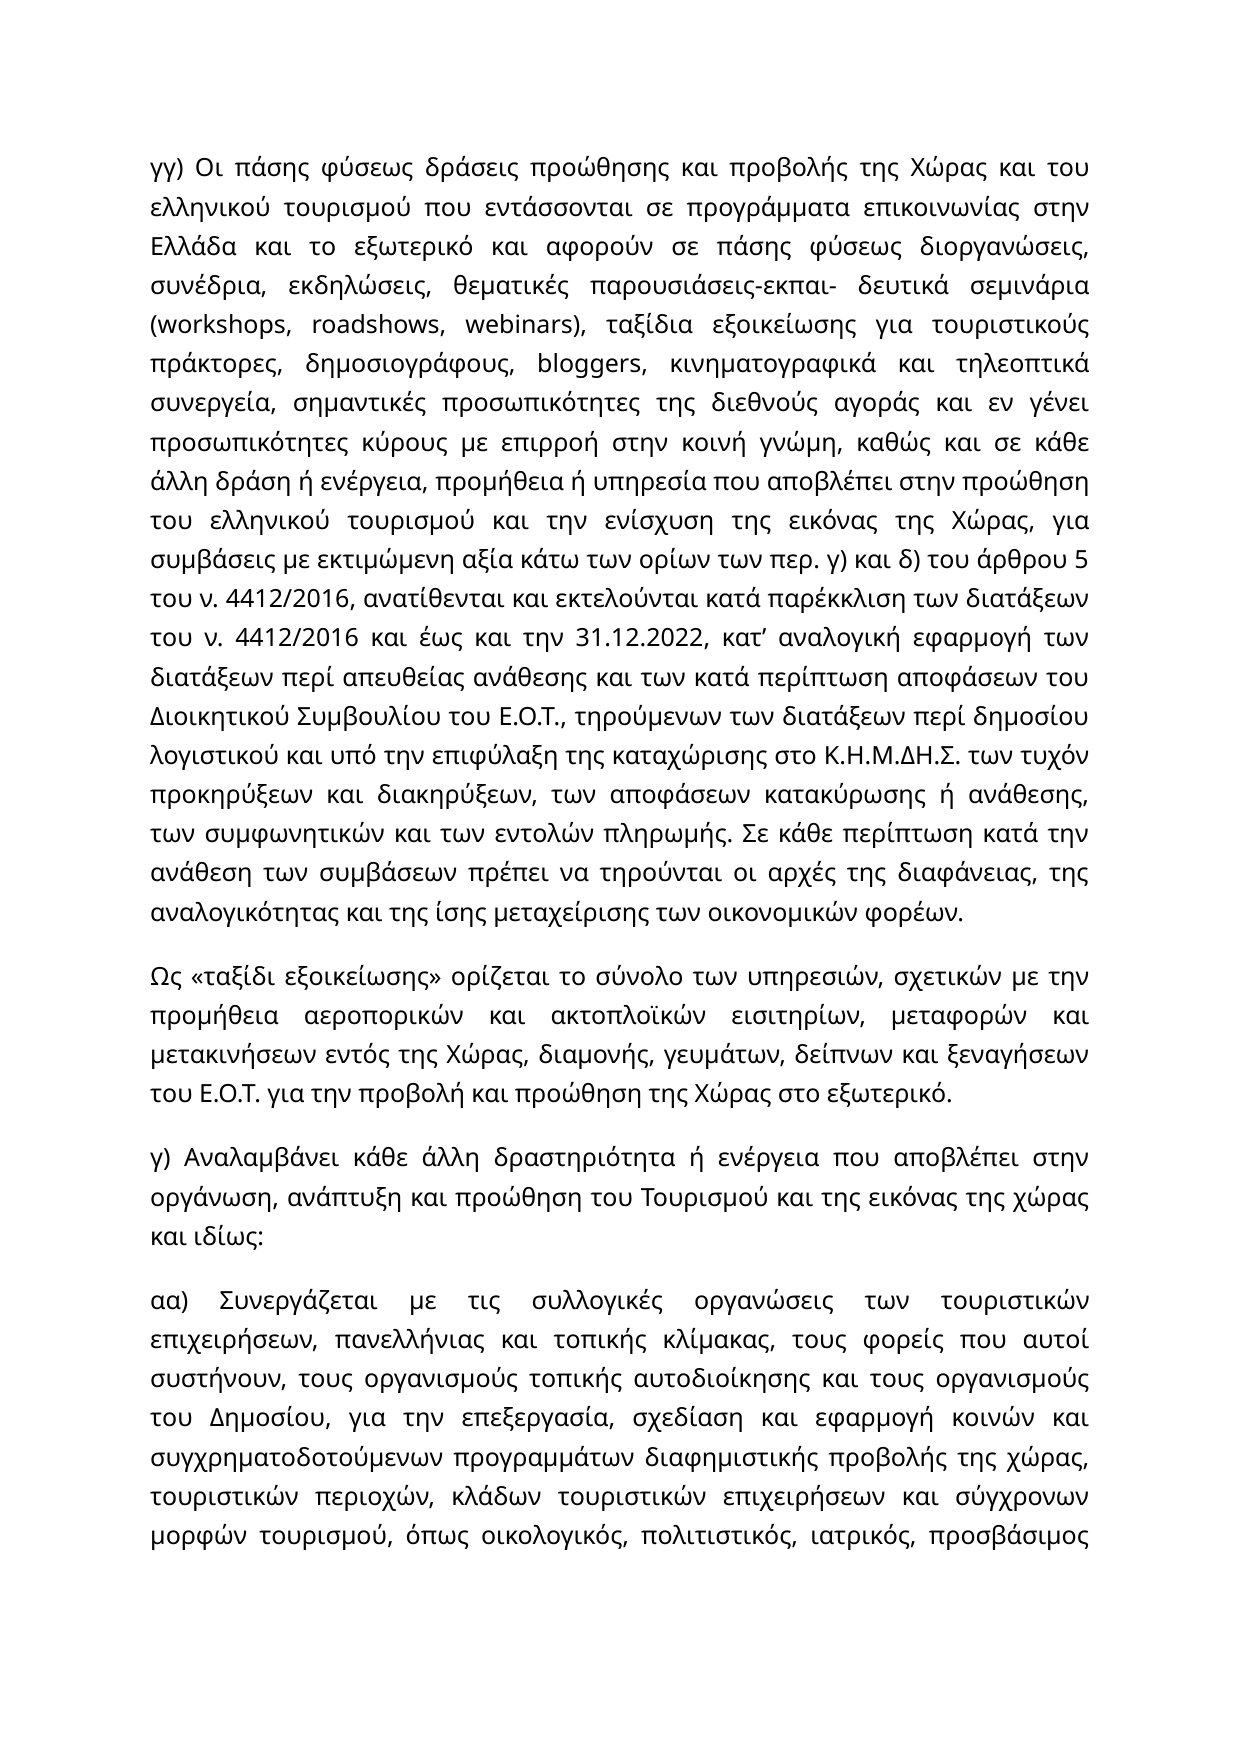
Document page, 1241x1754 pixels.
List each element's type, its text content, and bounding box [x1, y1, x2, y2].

text Ως «ταξίδι εξοικείωσης» ορίζεται το σύνολο των υπηρεσιών, σχετικών με την προμήθεια αεροπορικών και ακτοπλοϊκών εισιτηρίων, μεταφορών και μετακινήσεων εντός της Χώρας, διαμονής, γευμάτων, δείπνων και ξεναγήσεων του E.O.T. για την προβολή και προώθηση της Χώρας στο εξωτερικό. [150, 958, 1090, 1110]
text γ) Αναλαμβάνει κάθε άλλη δραστηριότητα ή ενέργεια που αποβλέπει στην οργάνωση, ανάπτυξη και προώθηση του Τουρισμού και της εικόνας της χώρας και ιδίως: [150, 1140, 1090, 1252]
text αα) Συνεργάζεται με τις συλλογικές οργανώσεις των τουριστικών επιχειρήσεων, πανελλήνιας και τοπικής κλίμακας, τους φορείς που αυτοί συστήνουν, τους οργανισμούς τοπικής αυτοδιοίκησης και τους οργανισμούς του Δημοσίου, για την επεξεργασία, σχεδίαση και εφαρμογή κοινών και συγχρηματοδοτούμενων προγραμμάτων διαφημιστικής προβολής της χώρας, τουριστικών περιοχών, κλάδων τουριστικών επιχειρήσεων και σύγχρονων μορφών τουρισμού, όπως οικολογικός, πολιτιστικός, ιατρικός, προσβάσιμος [150, 1282, 1090, 1552]
text γγ) Οι πάσης φύσεως δράσεις προώθησης και προβολής της Χώρας και του ελληνικού τουρισμού που εντάσσονται σε προγράμματα επικοινωνίας στην Ελλάδα και το εξωτερικό και αφορούν σε πάσης φύσεως διοργανώσεις, συνέδρια, εκδηλώσεις, θεματικές παρουσιάσεις-εκπαι- δευτικά σεμινάρια (workshops, roadshows, webinars), ταξίδια εξοικείωσης για τουριστικούς πράκτορες, δημοσιογράφους, bloggers, κινηματογραφικά και τηλεοπτικά συνεργεία, σημαντικές προσωπικότητες της διεθνούς αγοράς και εν γένει προσωπικότητες κύρους με επιρροή στην κοινή γνώμη, καθώς και σε κάθε άλλη δράση ή ενέργεια, προμήθεια ή υπηρεσία που αποβλέπει στην προώθηση του ελληνικού τουρισμού και την ενίσχυση της εικόνας της Χώρας, για συμβάσεις με εκτιμώμενη αξία κάτω των ορίων των περ. γ) και δ) του άρθρου 5 του ν. 4412/2016, ανατίθενται και εκτελούνται κατά παρέκκλιση των διατάξεων του ν. 4412/2016 και έως και την 31.12.2022, κατ’ αναλογική εφαρμογή των διατάξεων περί απευθείας ανάθεσης και των κατά περίπτωση αποφάσεων του Διοικητικού Συμβουλίου του E.O.T., τηρούμενων των διατάξεων περί δημοσίου λογιστικού και υπό την επιφύλαξη της καταχώρισης στο Κ.Η.Μ.ΔΗ.Σ. των τυχόν προκηρύξεων και διακηρύξεων, των αποφάσεων κατακύρωσης ή ανάθεσης, των συμφωνητικών και των εντολών πληρωμής. Σε κάθε περίπτωση κατά την ανάθεση των συμβάσεων πρέπει να τηρούνται οι αρχές της διαφάνειας, της αναλογικότητας και της ίσης μεταχείρισης των οικονομικών φορέων. [150, 150, 1090, 928]
